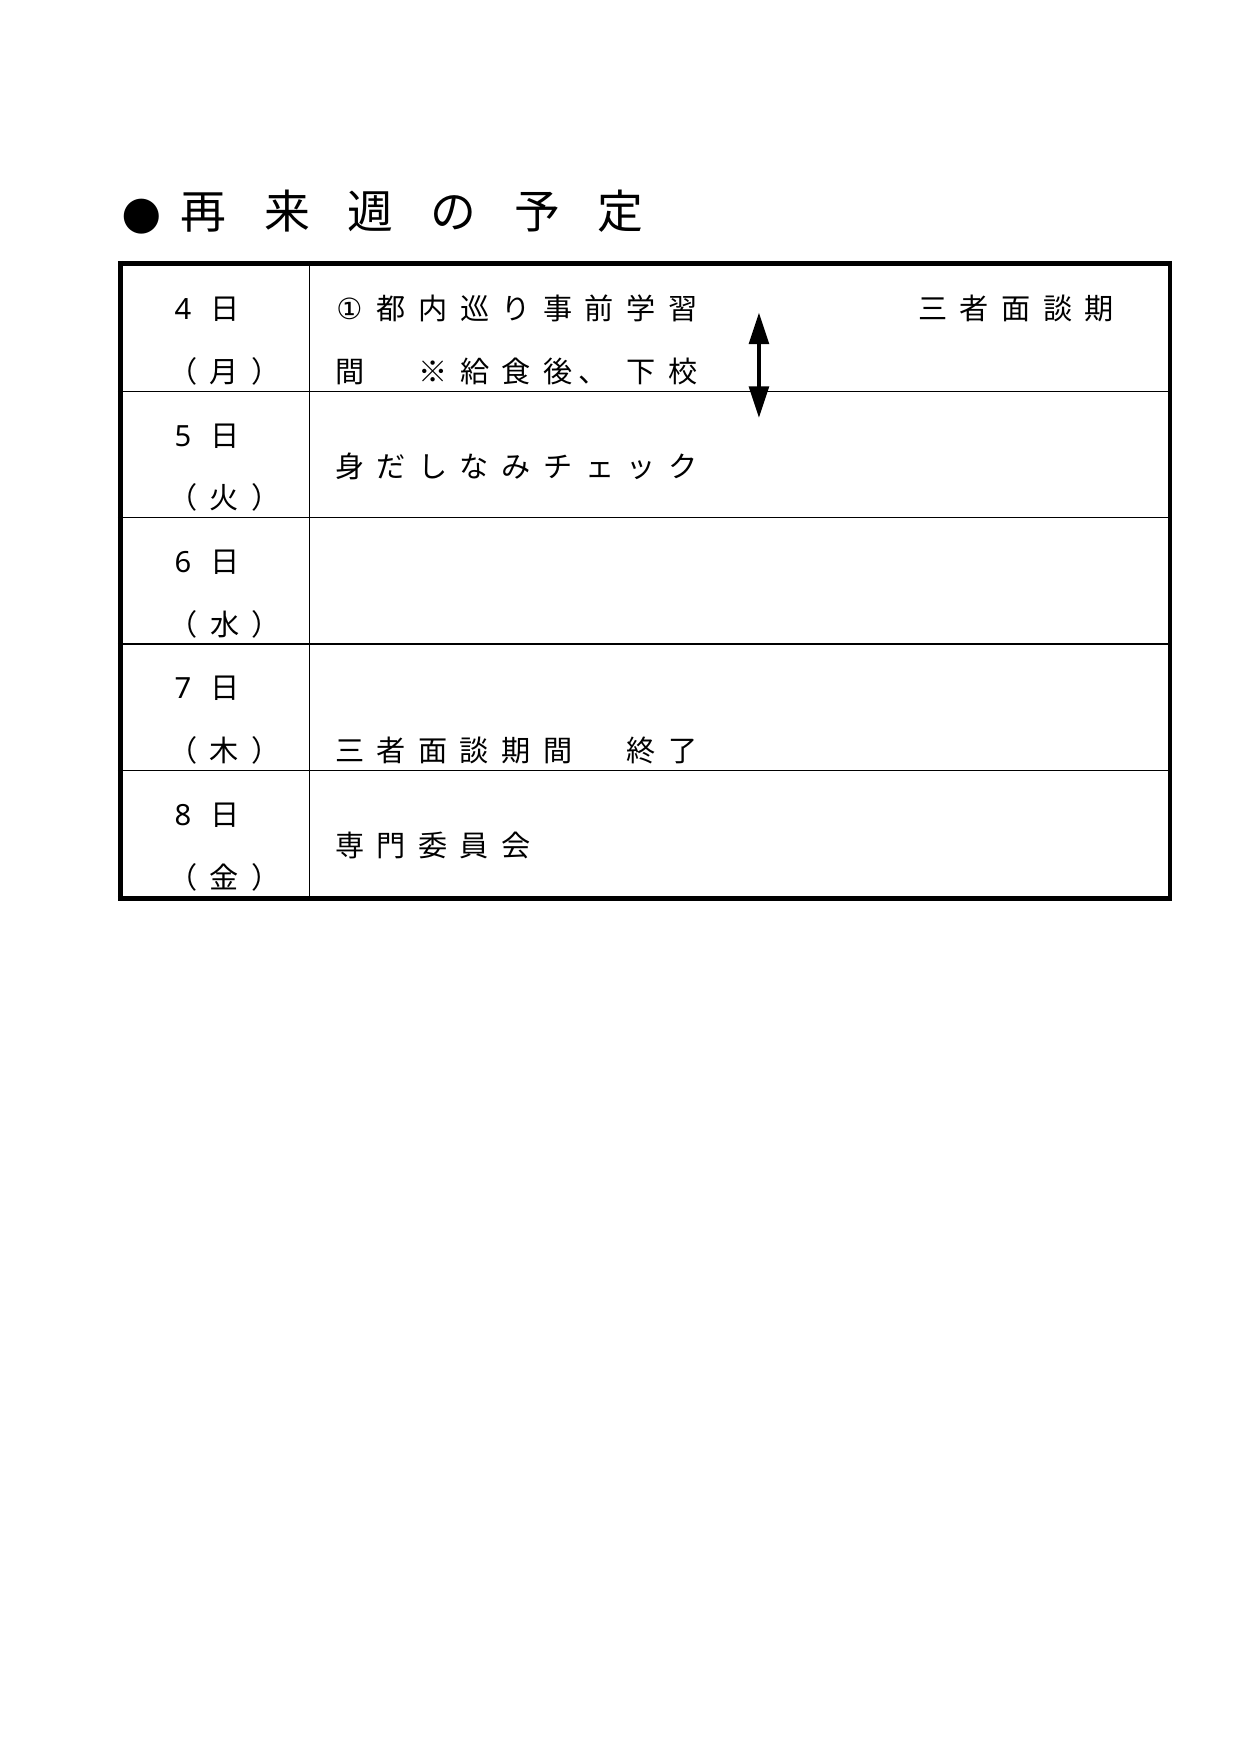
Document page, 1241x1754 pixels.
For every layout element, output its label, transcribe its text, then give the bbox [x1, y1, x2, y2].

table_header 4日（月） [123, 266, 309, 391]
table_header ①都内巡り事前学習 三者面談期間 ※給食後、下校 [310, 266, 1168, 391]
table_cell 身だしなみチェック [310, 392, 1168, 517]
text ●再来週の予定 [120, 136, 1120, 261]
table_cell [310, 518, 1168, 643]
table_cell 6日（水） [123, 518, 309, 643]
table_cell 5日（火） [123, 392, 309, 517]
table_cell 専門委員会 [310, 771, 1168, 896]
table_cell 8日（金） [123, 771, 309, 896]
table_cell 三者面談期間 終了 [310, 645, 1168, 770]
table_cell 7日（木） [123, 645, 309, 770]
